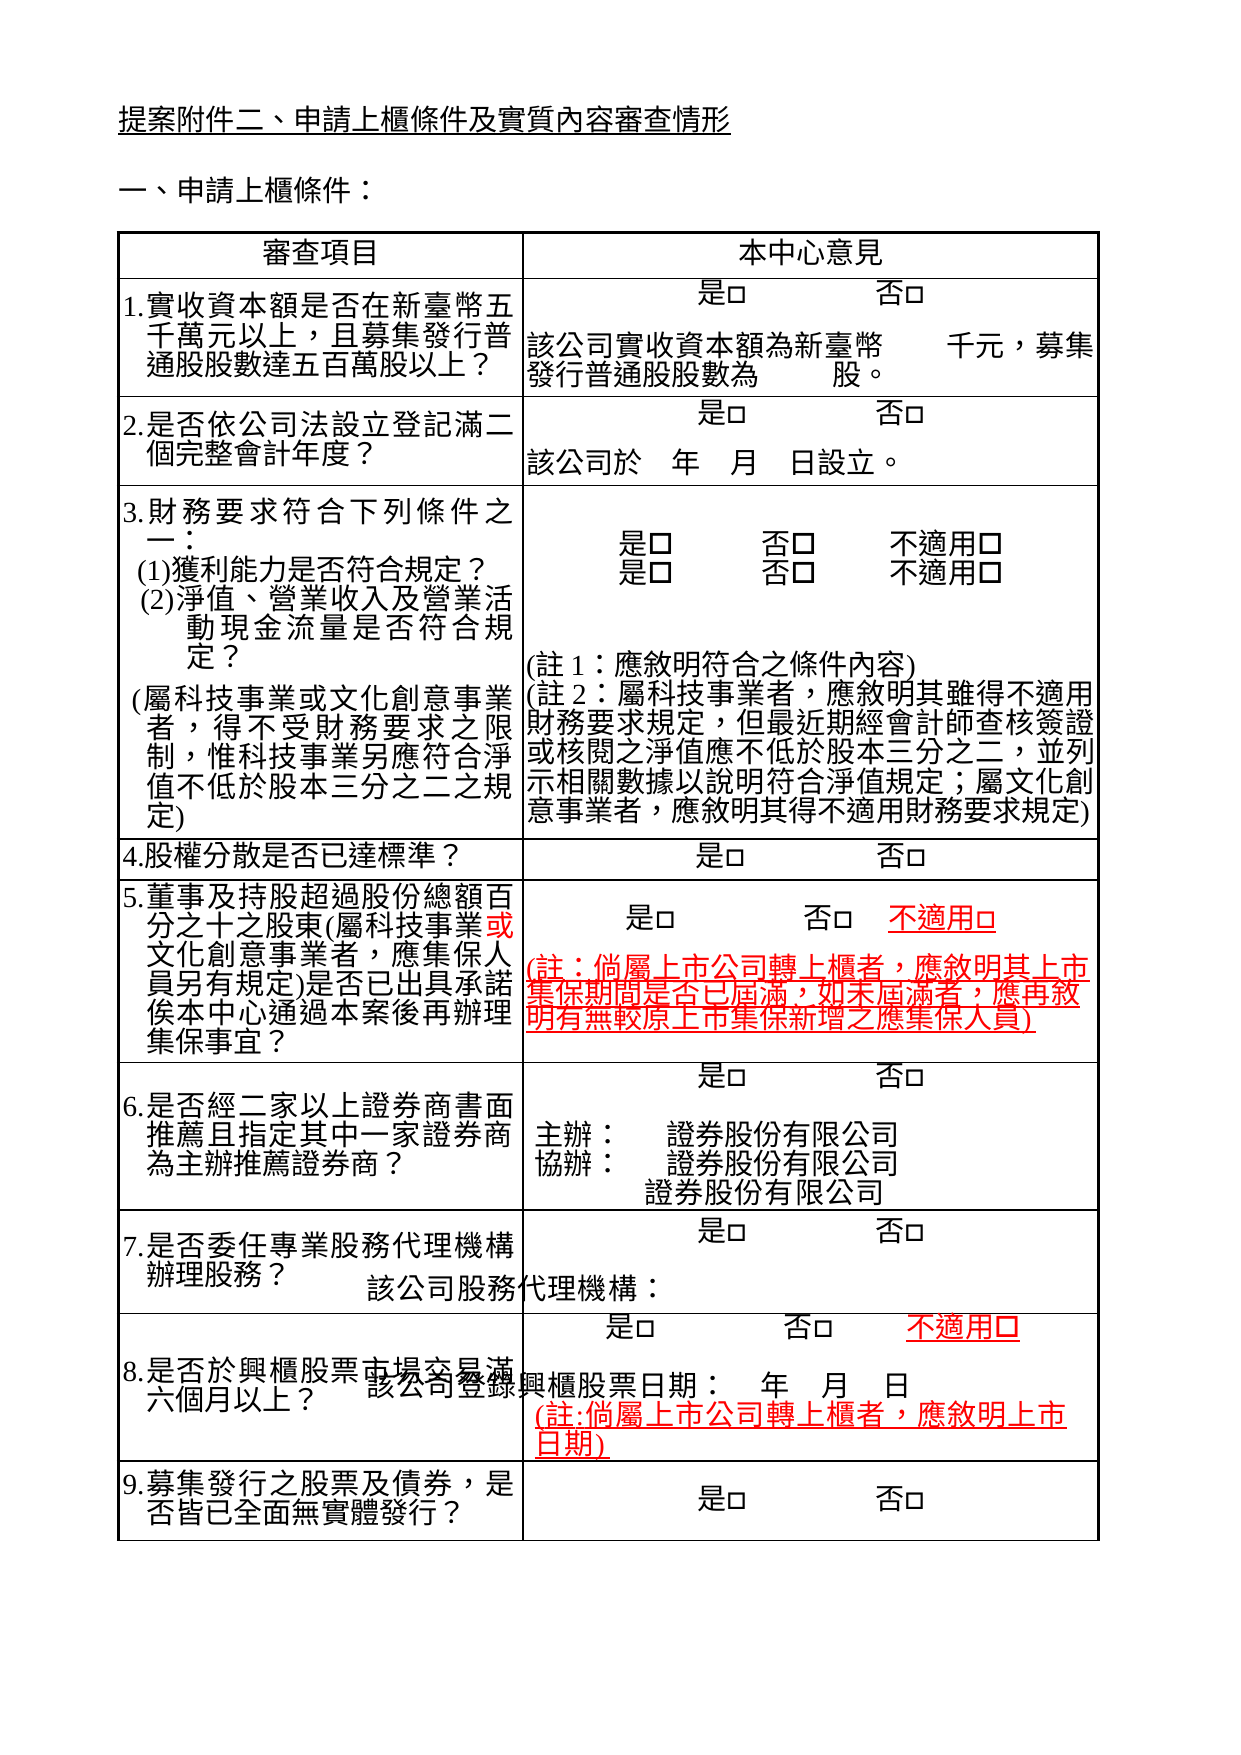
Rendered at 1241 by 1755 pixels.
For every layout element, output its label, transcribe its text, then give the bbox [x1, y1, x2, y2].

table_cell 2.是否依公司法設立登記滿二個完整會計年度？ [120, 397, 522, 485]
table_cell 3.財務要求符合下列條件之一： (1)獲利能力是否符合規定？ (2)淨值、營業收入及營業活動現金流量是否符合規定？ (屬科技事業或文化創意事業者，得不受財務要求之限制，惟科技事業另應符合淨值不低於股本三分之二之規定) [120, 486, 522, 838]
table_cell 是 否 不適用 是 否 不適用 (註1：應敘明符合之條件內容) (註2：屬科技事業者，應敘明其雖得不適用財務要求規定，但最近期經會計師查核簽證或核閱之淨值應不低於股本三分之二，並列示相關數據以說明符合淨值規定；屬文化創意事業者，應敘明其得不適用財務要求規定) [524, 486, 1097, 838]
table_cell 8.是否於興櫃股票市場交易滿六個月以上？ [120, 1314, 522, 1460]
table_cell 4.股權分散是否已達標準？ [120, 840, 522, 879]
table_cell 是 否 [524, 840, 1097, 879]
table_cell 是 否 不適用 該公司登錄興櫃股票日期： 年 月 日 (註:倘屬上市公司轉上櫃者，應敘明上市日期) [524, 1314, 1097, 1460]
table_cell 是 否 [524, 1462, 1097, 1539]
table_cell 5.董事及持股超過股份總額百分之十之股東(屬科技事業或文化創意事業者，應集保人員另有規定)是否已出具承諾俟本中心通過本案後再辦理集保事宜？ [120, 881, 522, 1062]
table_cell 是 否 該公司於 年 月 日設立。 [524, 397, 1097, 485]
table_header 審查項目 [120, 234, 522, 277]
text 提案附件二、申請上櫃條件及實質內容審查情形 [118, 97, 1122, 139]
table_header 本中心意見 [524, 234, 1097, 277]
table_cell 6.是否經二家以上證券商書面推薦且指定其中一家證券商為主辦推薦證券商？ [120, 1063, 522, 1209]
table_cell 是 否 主辦： 證券股份有限公司 協辦： 證券股份有限公司 證券股份有限公司 [524, 1063, 1097, 1209]
text 一、申請上櫃條件： [118, 168, 1122, 210]
table_cell 是 否 該公司實收資本額為新臺幣 千元，募集發行普通股股數為 股。 [524, 279, 1097, 396]
table_cell 是 否 該公司股務代理機構： [524, 1211, 1097, 1313]
table_cell 9.募集發行之股票及債券，是否皆已全面無實體發行？ [120, 1462, 522, 1539]
table_cell 7.是否委任專業股務代理機構辦理股務？ [120, 1211, 522, 1313]
table_cell 1.實收資本額是否在新臺幣五千萬元以上，且募集發行普通股股數達五百萬股以上？ [120, 279, 522, 396]
table_cell 是 否不適用 (註：倘屬上市公司轉上櫃者，應敘明其上市集保期間是否已屆滿，如未屆滿者，應再敘明有無較原上市集保新增之應集保人員) [524, 881, 1097, 1062]
